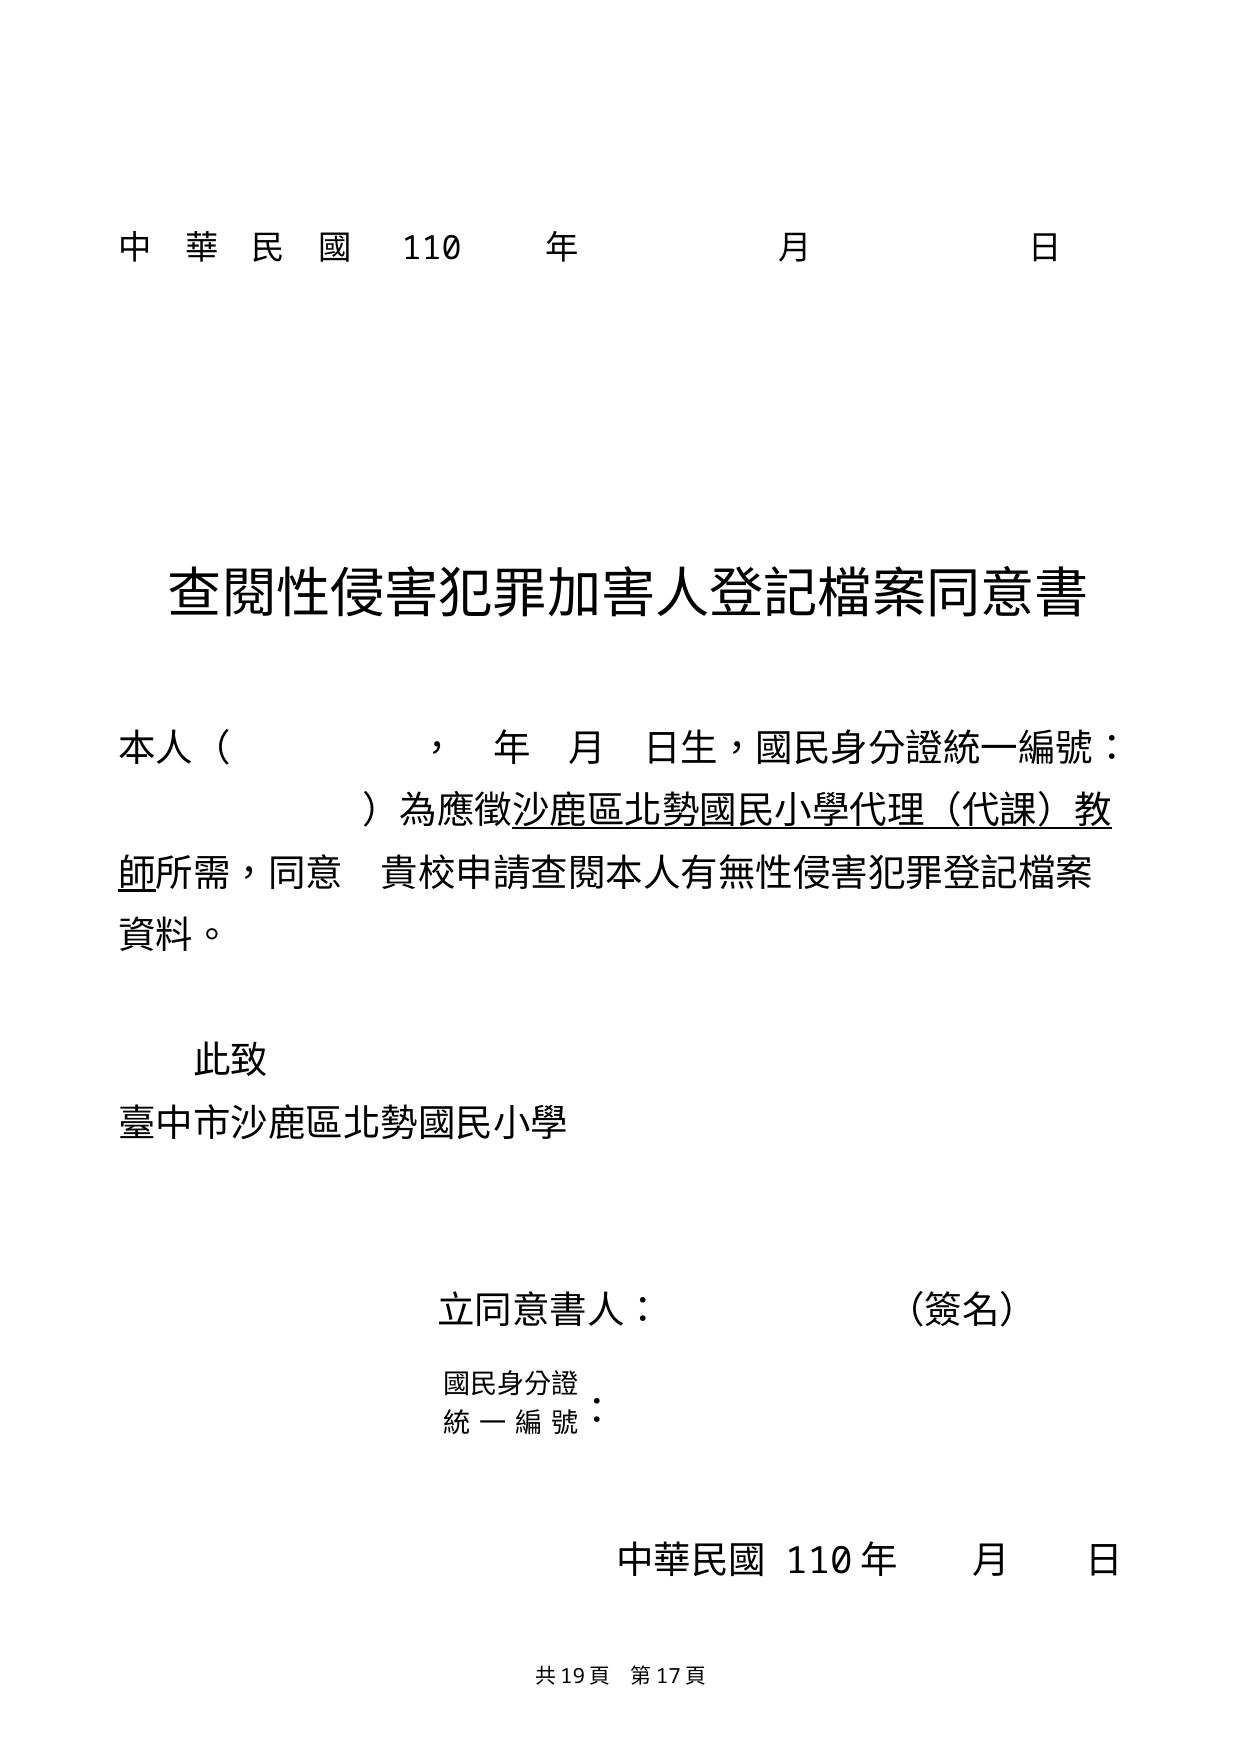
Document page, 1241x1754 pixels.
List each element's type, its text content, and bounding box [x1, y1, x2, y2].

text 國民身分證統一編號： [118, 1328, 1122, 1453]
text 立同意書人： （簽名） [118, 1266, 1122, 1328]
text 本人（ ， 年 月 日生，國民身分證統一編號： ）為應徵沙鹿區北勢國民小學代理（代課）教師所需，同意 貴校申請查閱本人有無性侵害犯罪登記檔案資料。 [118, 703, 1122, 953]
text 此致 [118, 1016, 1122, 1078]
text 臺中市沙鹿區北勢國民小學 [118, 1078, 1122, 1141]
text 中 華 民 國 110 年 月 日 [118, 203, 1122, 266]
text 中華民國 110年 月 日 [118, 1516, 1122, 1578]
text 查閱性侵害犯罪加害人登記檔案同意書 [118, 516, 1138, 641]
